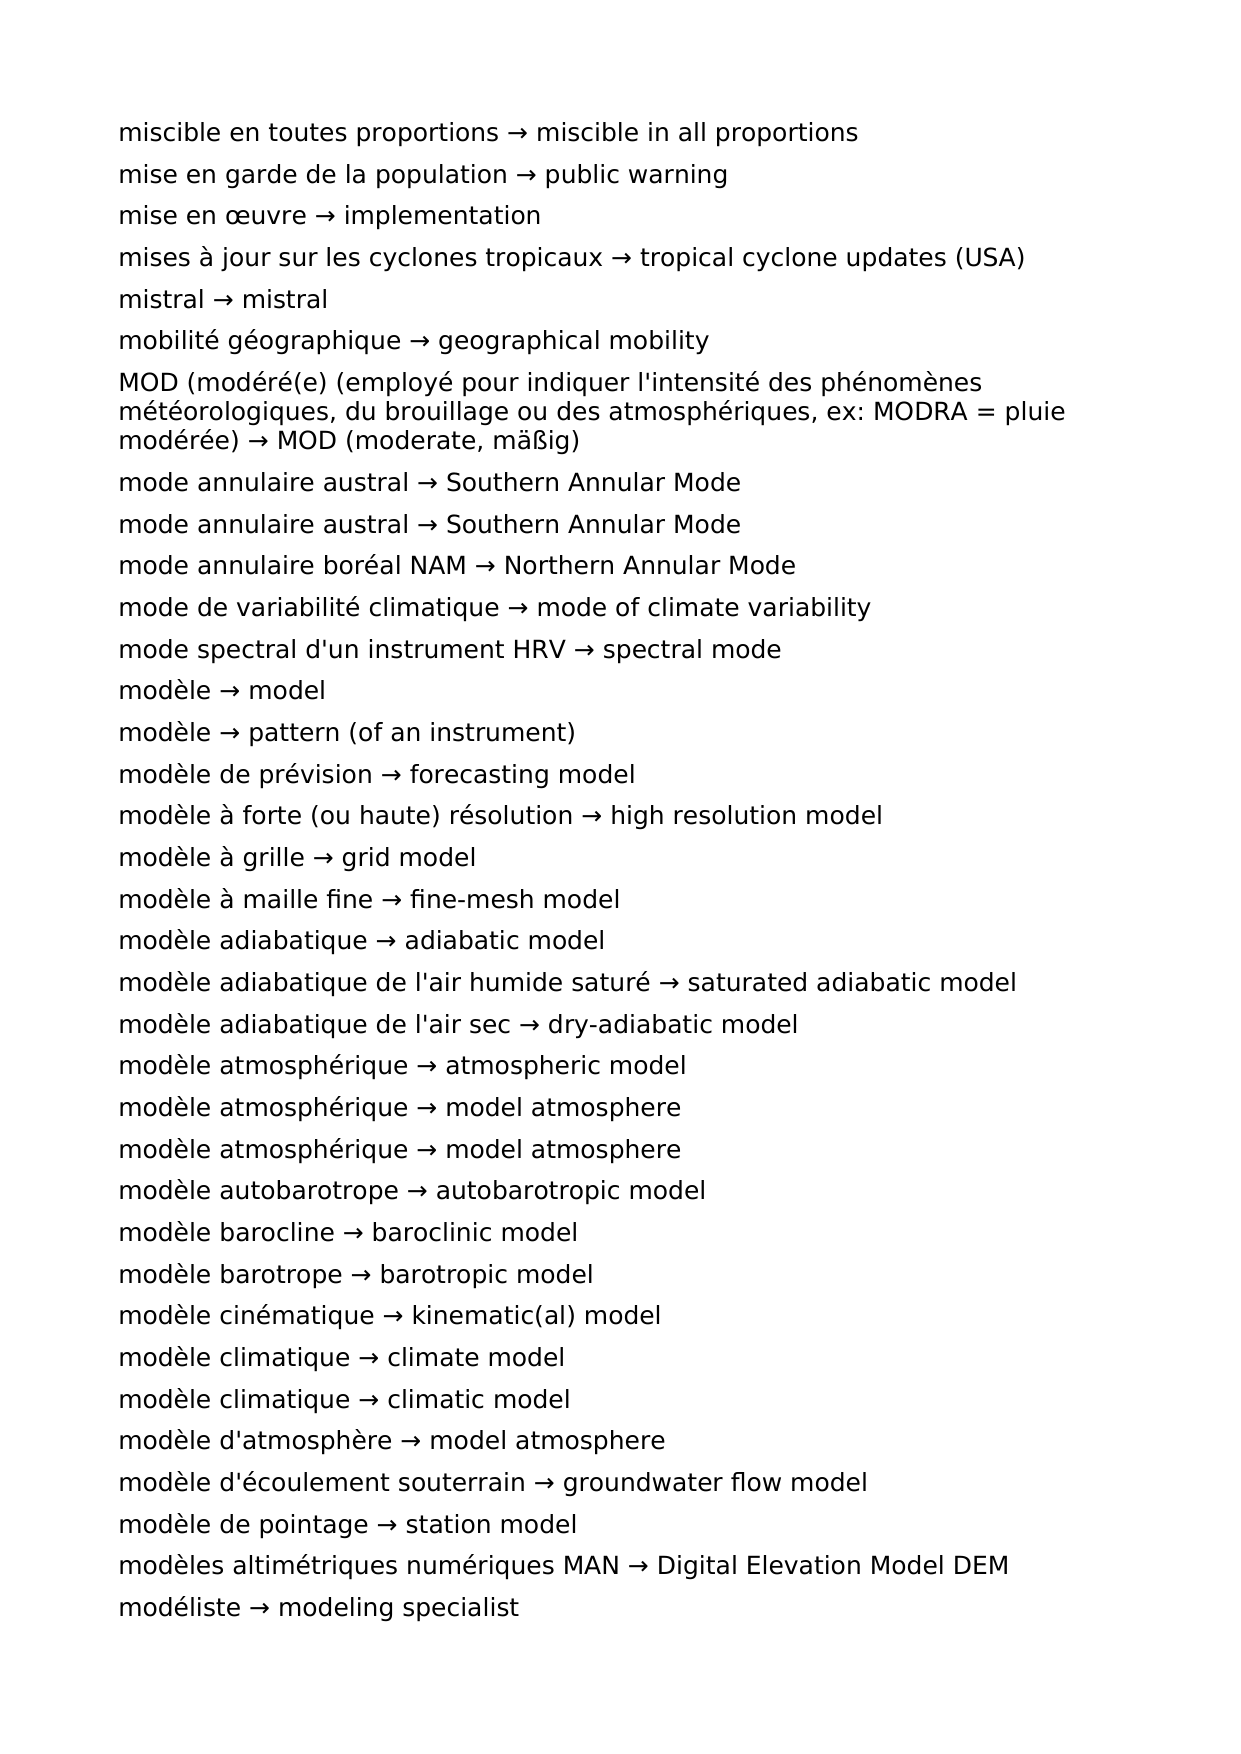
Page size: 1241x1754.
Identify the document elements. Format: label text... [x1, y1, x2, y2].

text mistral → mistral [118, 285, 1122, 314]
text modèle à forte (ou haute) résolution → high resolution model [118, 801, 1122, 831]
text modèle atmosphérique → model atmosphere [118, 1093, 1122, 1122]
text modèle de pointage → station model [118, 1510, 1122, 1539]
text mode annulaire austral → Southern Annular Mode [118, 468, 1122, 497]
text modèle barotrope → barotropic model [118, 1260, 1122, 1289]
text mode spectral d'un instrument HRV → spectral mode [118, 635, 1122, 664]
text modèle climatique → climatic model [118, 1385, 1122, 1414]
text mode de variabilité climatique → mode of climate variability [118, 593, 1122, 622]
text miscible en toutes proportions → miscible in all proportions [118, 118, 1122, 147]
text modèle barocline → baroclinic model [118, 1218, 1122, 1247]
text mises à jour sur les cyclones tropicaux → tropical cyclone updates (USA) [118, 243, 1122, 272]
text modèles altimétriques numériques MAN → Digital Elevation Model DEM [118, 1551, 1122, 1581]
text modèle à maille fine → fine-mesh model [118, 885, 1122, 914]
text modèle atmosphérique → atmospheric model [118, 1051, 1122, 1081]
text modèle d'écoulement souterrain → groundwater flow model [118, 1468, 1122, 1497]
text modéliste → modeling specialist [118, 1593, 1122, 1622]
text mode annulaire austral → Southern Annular Mode [118, 510, 1122, 539]
text modèle → model [118, 676, 1122, 706]
text modèle à grille → grid model [118, 843, 1122, 872]
text modèle → pattern (of an instrument) [118, 718, 1122, 747]
text modèle cinématique → kinematic(al) model [118, 1301, 1122, 1331]
text MOD (modéré(e) (employé pour indiquer l'intensité des phénomènes météorologiques, du brouillage ou des atmosphériques, ex: MODRA = pluie modérée) → MOD (moderate, mäßig) [118, 368, 1122, 456]
text mode annulaire boréal NAM → Northern Annular Mode [118, 551, 1122, 581]
text modèle autobarotrope → autobarotropic model [118, 1176, 1122, 1206]
text mise en œuvre → implementation [118, 201, 1122, 231]
text modèle adiabatique de l'air sec → dry-adiabatic model [118, 1010, 1122, 1039]
text modèle adiabatique de l'air humide saturé → saturated adiabatic model [118, 968, 1122, 997]
text modèle climatique → climate model [118, 1343, 1122, 1372]
text modèle adiabatique → adiabatic model [118, 926, 1122, 956]
text mobilité géographique → geographical mobility [118, 326, 1122, 356]
text modèle de prévision → forecasting model [118, 760, 1122, 789]
text modèle atmosphérique → model atmosphere [118, 1135, 1122, 1164]
text modèle d'atmosphère → model atmosphere [118, 1426, 1122, 1456]
text mise en garde de la population → public warning [118, 160, 1122, 189]
